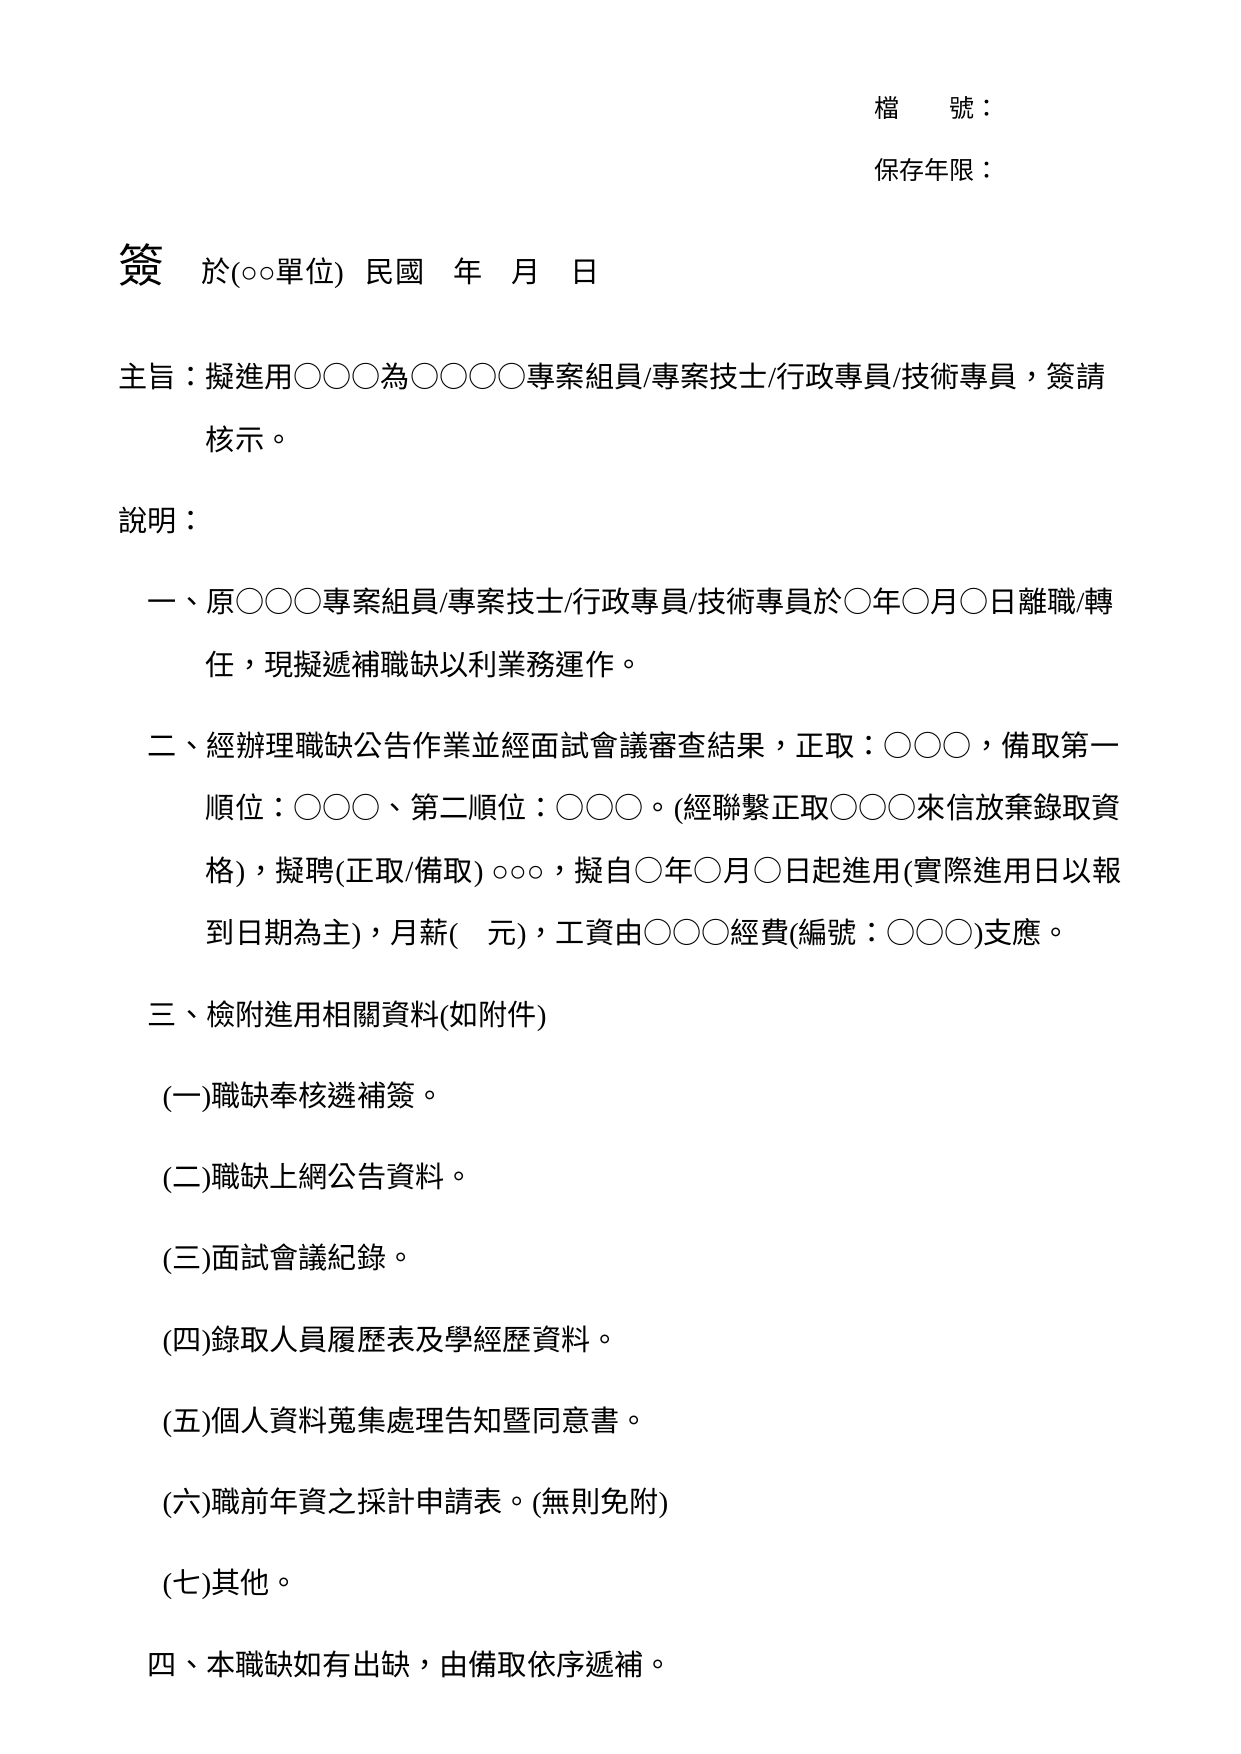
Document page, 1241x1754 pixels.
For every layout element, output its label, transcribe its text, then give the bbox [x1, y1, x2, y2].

text 三、檢附進用相關資料(如附件) [148, 971, 1122, 1033]
text 四、本職缺如有出缺，由備取依序遞補。 [148, 1621, 1122, 1683]
text 二、經辦理職缺公告作業並經面試會議審查結果，正取：○○○，備取第一順位：○○○、第二順位：○○○。(經聯繫正取○○○來信放棄錄取資格)，擬聘(正取/備取) ○○○，擬自○年○月○日起進用(實際進用日以報到日期為主)，月薪( 元)，工資由○○○經費(編號：○○○)支應。 [148, 702, 1122, 952]
text 主旨：擬進用○○○為○○○○專案組員/專案技士/行政專員/技術專員，簽請核示。 [118, 333, 1122, 458]
text (一)職缺奉核遴補簽。 [162, 1052, 1122, 1114]
text (七)其他。 [162, 1539, 1122, 1602]
text (三)面試會議紀錄。 [162, 1214, 1122, 1277]
table_header 檔 號： 保存年限： [871, 65, 1115, 189]
text (二)職缺上網公告資料。 [162, 1133, 1122, 1196]
text 說明： [118, 477, 1122, 539]
text (六)職前年資之採計申請表。(無則免附) [162, 1458, 1122, 1521]
text (五)個人資料蒐集處理告知暨同意書。 [162, 1377, 1122, 1439]
text 一、原○○○專案組員/專案技士/行政專員/技術專員於○年○月○日離職/轉任，現擬遞補職缺以利業務運作。 [148, 558, 1122, 683]
text (四)錄取人員履歷表及學經歷資料。 [162, 1296, 1122, 1358]
text 簽 於(○○單位) 民國 年 月 日 [118, 189, 1122, 314]
